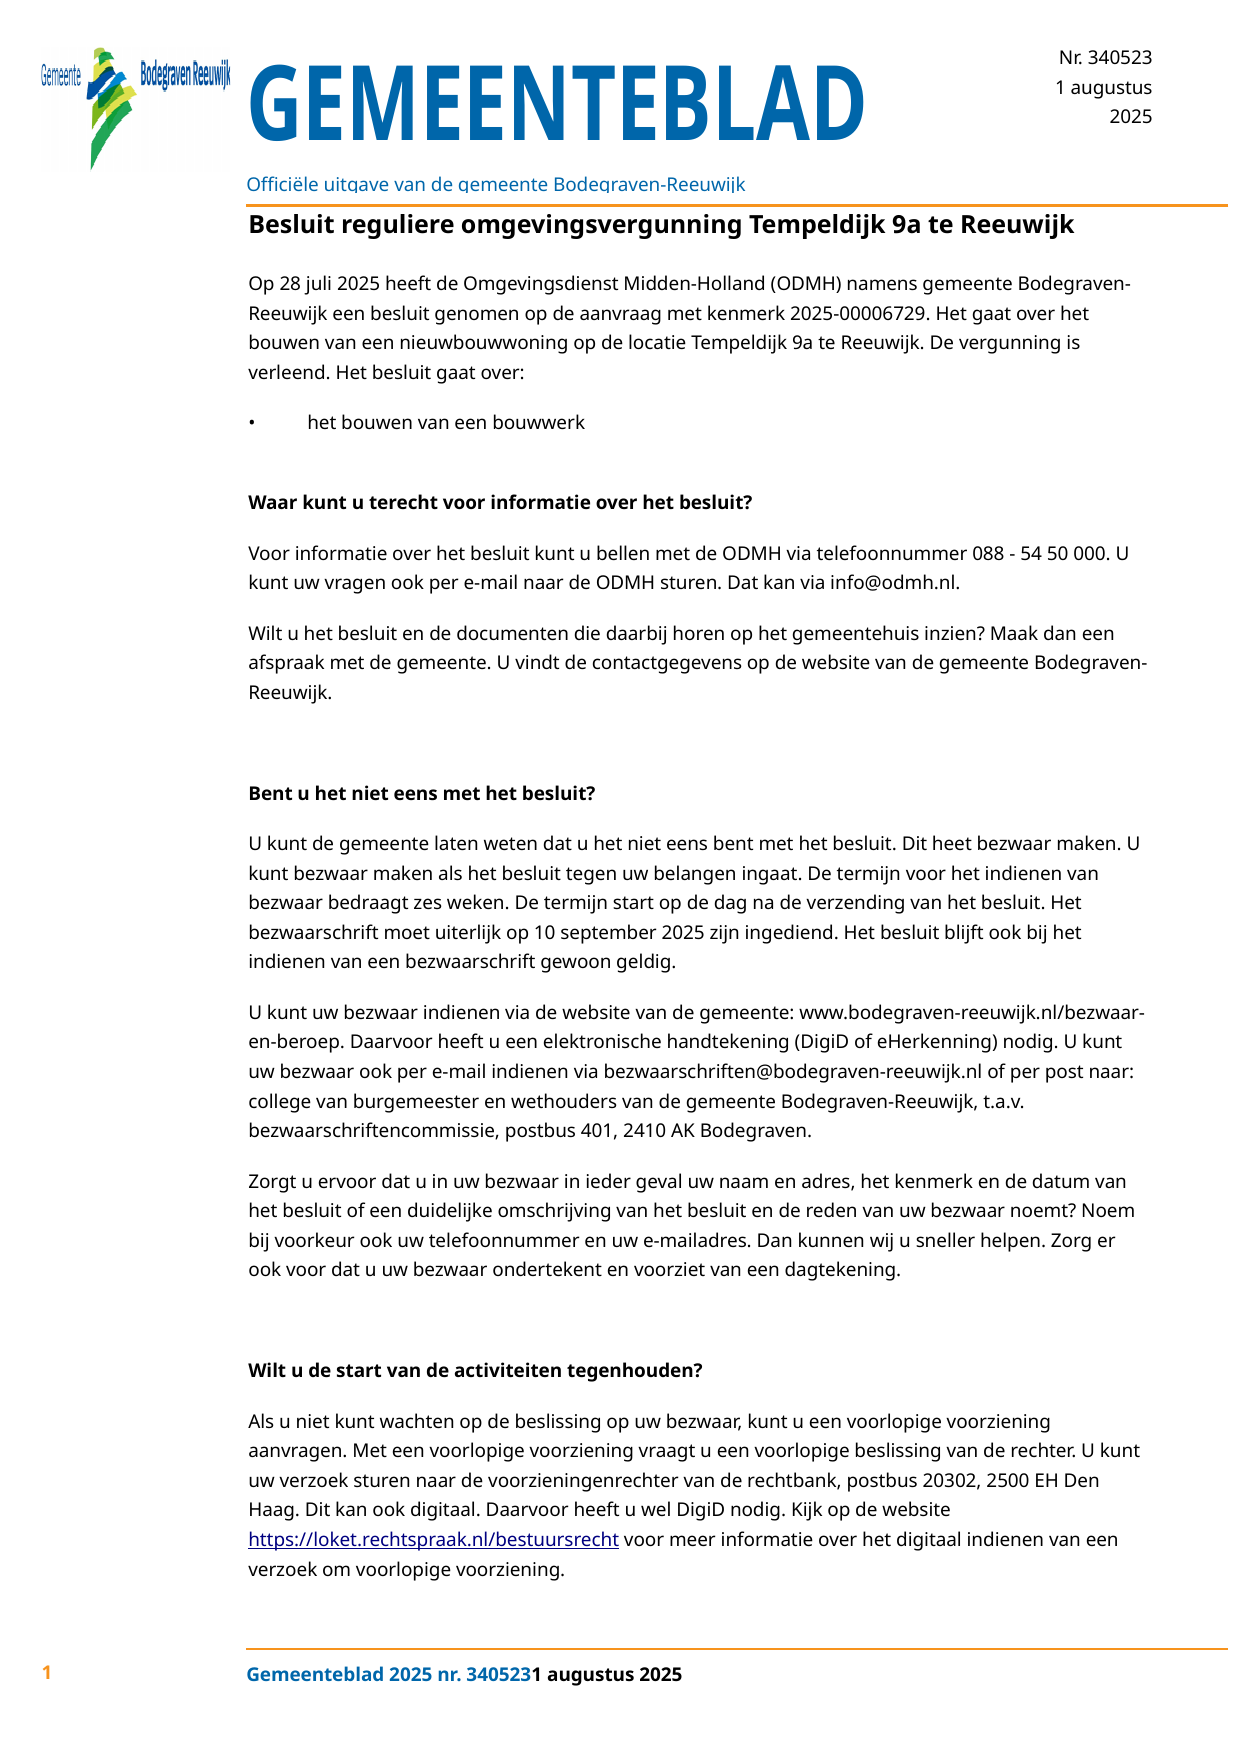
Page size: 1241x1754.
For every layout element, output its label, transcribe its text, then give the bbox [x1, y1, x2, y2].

text Zorgt u ervoor dat u in uw bezwaar in ieder geval uw naam en adres, het kenmerk en de datum van het besluit of een duidelijke omschrijving van het besluit en de reden van uw bezwaar noemt? Noem bij voorkeur ook uw telefoonnummer en uw e-mailadres. Dan kunnen wij u sneller helpen. Zorg er ook voor dat u uw bezwaar ondertekent en voorziet van een dagtekening. [248, 1168, 1152, 1282]
text Op 28 juli 2025 heeft de Omgevingsdienst Midden-Holland (ODMH) namens gemeente Bodegraven-Reeuwijk een besluit genomen op de aanvraag met kenmerk 2025-00006729. Het gaat over het bouwen van een nieuwbouwwoning op de locatie Tempeldijk 9a te Reeuwijk. De vergunning is verleend. Het besluit gaat over: [248, 270, 1152, 385]
text Wilt u de start van de activiteiten tegenhouden? [248, 1357, 1152, 1383]
text Voor informatie over het besluit kunt u bellen met de ODMH via telefoonnummer 088 - 54 50 000. U kunt uw vragen ook per e-mail naar de ODMH sturen. Dat kan via info@odmh.nl. [248, 540, 1152, 595]
text Waar kunt u terecht voor informatie over het besluit? [248, 489, 1152, 515]
text Wilt u het besluit en de documenten die daarbij horen op het gemeentehuis inzien? Maak dan een afspraak met de gemeente. U vindt de contactgegevens op de website van de gemeente Bodegraven-Reeuwijk. [248, 620, 1152, 705]
text Bent u het niet eens met het besluit? [248, 780, 1152, 806]
text Als u niet kunt wachten op de beslissing op uw bezwaar, kunt u een voorlopige voorziening aanvragen. Met een voorlopige voorziening vraagt u een voorlopige beslissing van de rechter. U kunt uw verzoek sturen naar de voorzieningenrechter van de rechtbank, postbus 20302, 2500 EH Den Haag. Dit kan ook digitaal. Daarvoor heeft u wel DigiD nodig. Kijk op de website https://loket.rechtspraak.nl/bestuursrecht voor meer informatie over het digitaal indienen van een verzoek om voorlopige voorziening. [248, 1408, 1152, 1581]
text U kunt de gemeente laten weten dat u het niet eens bent met het besluit. Dit heet bezwaar maken. U kunt bezwaar maken als het besluit tegen uw belangen ingaat. De termijn voor het indienen van bezwaar bedraagt zes weken. De termijn start op de dag na de verzending van het besluit. Het bezwaarschrift moet uiterlijk op 10 september 2025 zijn ingediend. Het besluit blijft ook bij het indienen van een bezwaarschrift gewoon geldig. [248, 830, 1152, 974]
text Besluit reguliere omgevingsvergunning Tempeldijk 9a te Reeuwijk [248, 207, 1152, 241]
text U kunt uw bezwaar indienen via de website van de gemeente: www.bodegraven-reeuwijk.nl/bezwaar-en-beroep. Daarvoor heeft u een elektronische handtekening (DigiD of eHerkenning) nodig. U kunt uw bezwaar ook per e-mail indienen via bezwaarschriften@bodegraven-reeuwijk.nl of per post naar: college van burgemeester en wethouders van de gemeente Bodegraven-Reeuwijk, t.a.v. bezwaarschriftencommissie, postbus 401, 2410 AK Bodegraven. [248, 999, 1152, 1143]
list het bouwen van een bouwwerk [248, 409, 1152, 435]
picture [41, 47, 231, 172]
